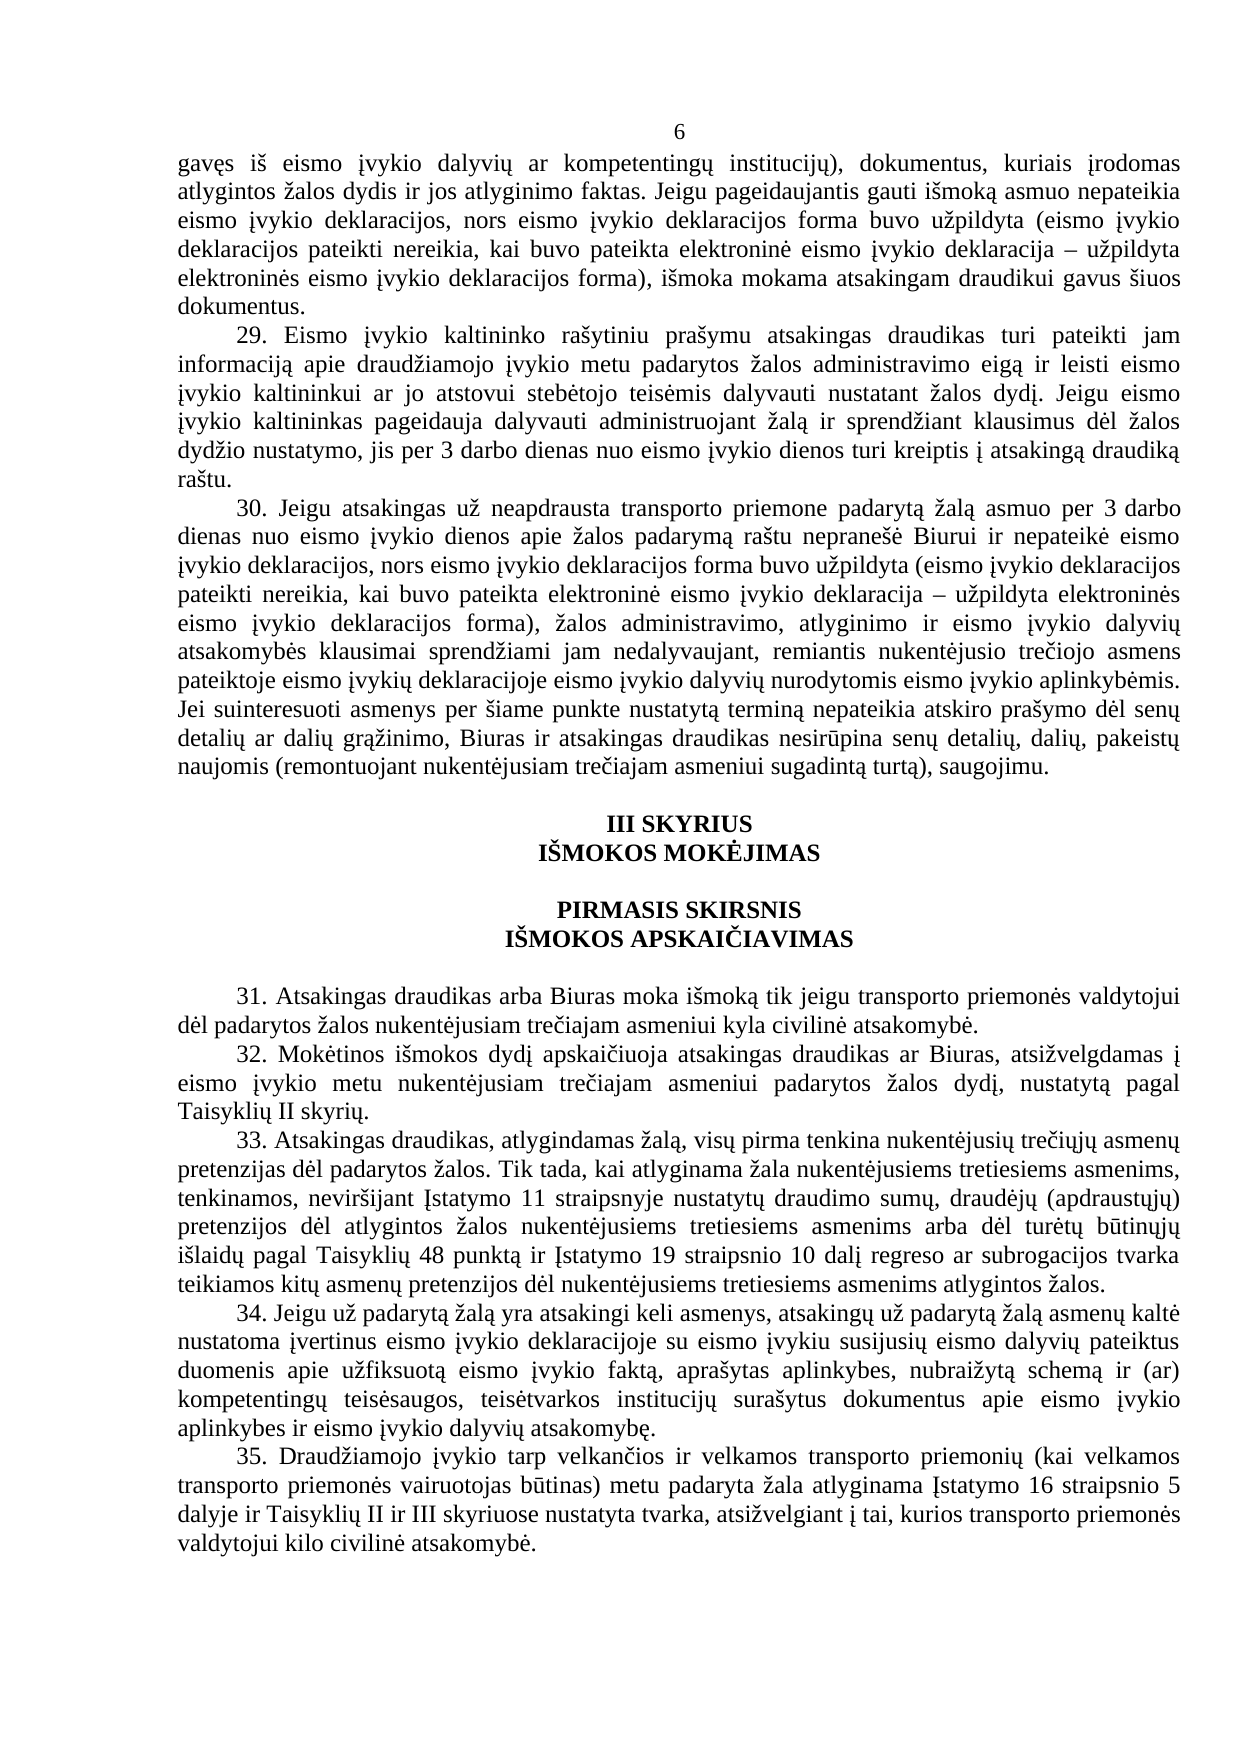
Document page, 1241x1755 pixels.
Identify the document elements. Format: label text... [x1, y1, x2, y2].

text 32. Mokėtinos išmokos dydį apskaičiuoja atsakingas draudikas ar Biuras, atsižvelgdamas į eismo įvykio metu nukentėjusiam trečiajam asmeniui padarytos žalos dydį, nustatytą pagal Taisyklių II skyrių. [177, 1039, 1181, 1125]
text 35. Draudžiamojo įvykio tarp velkančios ir velkamos transporto priemonių (kai velkamos transporto priemonės vairuotojas būtinas) metu padaryta žala atlyginama Įstatymo 16 straipsnio 5 dalyje ir Taisyklių II ir III skyriuose nustatyta tvarka, atsižvelgiant į tai, kurios transporto priemonės valdytojui kilo civilinė atsakomybė. [177, 1441, 1181, 1556]
text IŠMOKOS APSKAIČIAVIMAS [177, 924, 1181, 953]
text gavęs iš eismo įvykio dalyvių ar kompetentingų institucijų), dokumentus, kuriais įrodomas atlygintos žalos dydis ir jos atlyginimo faktas. Jeigu pageidaujantis gauti išmoką asmuo nepateikia eismo įvykio deklaracijos, nors eismo įvykio deklaracijos forma buvo užpildyta (eismo įvykio deklaracijos pateikti nereikia, kai buvo pateikta elektroninė eismo įvykio deklaracija – užpildyta elektroninės eismo įvykio deklaracijos forma), išmoka mokama atsakingam draudikui gavus šiuos dokumentus. [177, 148, 1181, 320]
text III SKYRIUS [177, 809, 1181, 838]
text IŠMOKOS MOKĖJIMAS [177, 838, 1181, 866]
text 30. Jeigu atsakingas už neapdrausta transporto priemone padarytą žalą asmuo per 3 darbo dienas nuo eismo įvykio dienos apie žalos padarymą raštu nepranešė Biurui ir nepateikė eismo įvykio deklaracijos, nors eismo įvykio deklaracijos forma buvo užpildyta (eismo įvykio deklaracijos pateikti nereikia, kai buvo pateikta elektroninė eismo įvykio deklaracija – užpildyta elektroninės eismo įvykio deklaracijos forma), žalos administravimo, atlyginimo ir eismo įvykio dalyvių atsakomybės klausimai sprendžiami jam nedalyvaujant, remiantis nukentėjusio trečiojo asmens pateiktoje eismo įvykių deklaracijoje eismo įvykio dalyvių nurodytomis eismo įvykio aplinkybėmis. Jei suinteresuoti asmenys per šiame punkte nustatytą terminą nepateikia atskiro prašymo dėl senų detalių ar dalių grąžinimo, Biuras ir atsakingas draudikas nesirūpina senų detalių, dalių, pakeistų naujomis (remontuojant nukentėjusiam trečiajam asmeniui sugadintą turtą), saugojimu. [177, 493, 1181, 780]
text 31. Atsakingas draudikas arba Biuras moka išmoką tik jeigu transporto priemonės valdytojui dėl padarytos žalos nukentėjusiam trečiajam asmeniui kyla civilinė atsakomybė. [177, 981, 1181, 1039]
text 34. Jeigu už padarytą žalą yra atsakingi keli asmenys, atsakingų už padarytą žalą asmenų kaltė nustatoma įvertinus eismo įvykio deklaracijoje su eismo įvykiu susijusių eismo dalyvių pateiktus duomenis apie užfiksuotą eismo įvykio faktą, aprašytas aplinkybes, nubraižytą schemą ir (ar) kompetentingų teisėsaugos, teisėtvarkos institucijų surašytus dokumentus apie eismo įvykio aplinkybes ir eismo įvykio dalyvių atsakomybę. [177, 1298, 1181, 1441]
text PIRMASIS SKIRSNIS [177, 895, 1181, 924]
text 33. Atsakingas draudikas, atlygindamas žalą, visų pirma tenkina nukentėjusių trečiųjų asmenų pretenzijas dėl padarytos žalos. Tik tada, kai atlyginama žala nukentėjusiems tretiesiems asmenims, tenkinamos, neviršijant Įstatymo 11 straipsnyje nustatytų draudimo sumų, draudėjų (apdraustųjų) pretenzijos dėl atlygintos žalos nukentėjusiems tretiesiems asmenims arba dėl turėtų būtinųjų išlaidų pagal Taisyklių 48 punktą ir Įstatymo 19 straipsnio 10 dalį regreso ar subrogacijos tvarka teikiamos kitų asmenų pretenzijos dėl nukentėjusiems tretiesiems asmenims atlygintos žalos. [177, 1125, 1181, 1298]
text 29. Eismo įvykio kaltininko rašytiniu prašymu atsakingas draudikas turi pateikti jam informaciją apie draudžiamojo įvykio metu padarytos žalos administravimo eigą ir leisti eismo įvykio kaltininkui ar jo atstovui stebėtojo teisėmis dalyvauti nustatant žalos dydį. Jeigu eismo įvykio kaltininkas pageidauja dalyvauti administruojant žalą ir sprendžiant klausimus dėl žalos dydžio nustatymo, jis per 3 darbo dienas nuo eismo įvykio dienos turi kreiptis į atsakingą draudiką raštu. [177, 320, 1181, 493]
